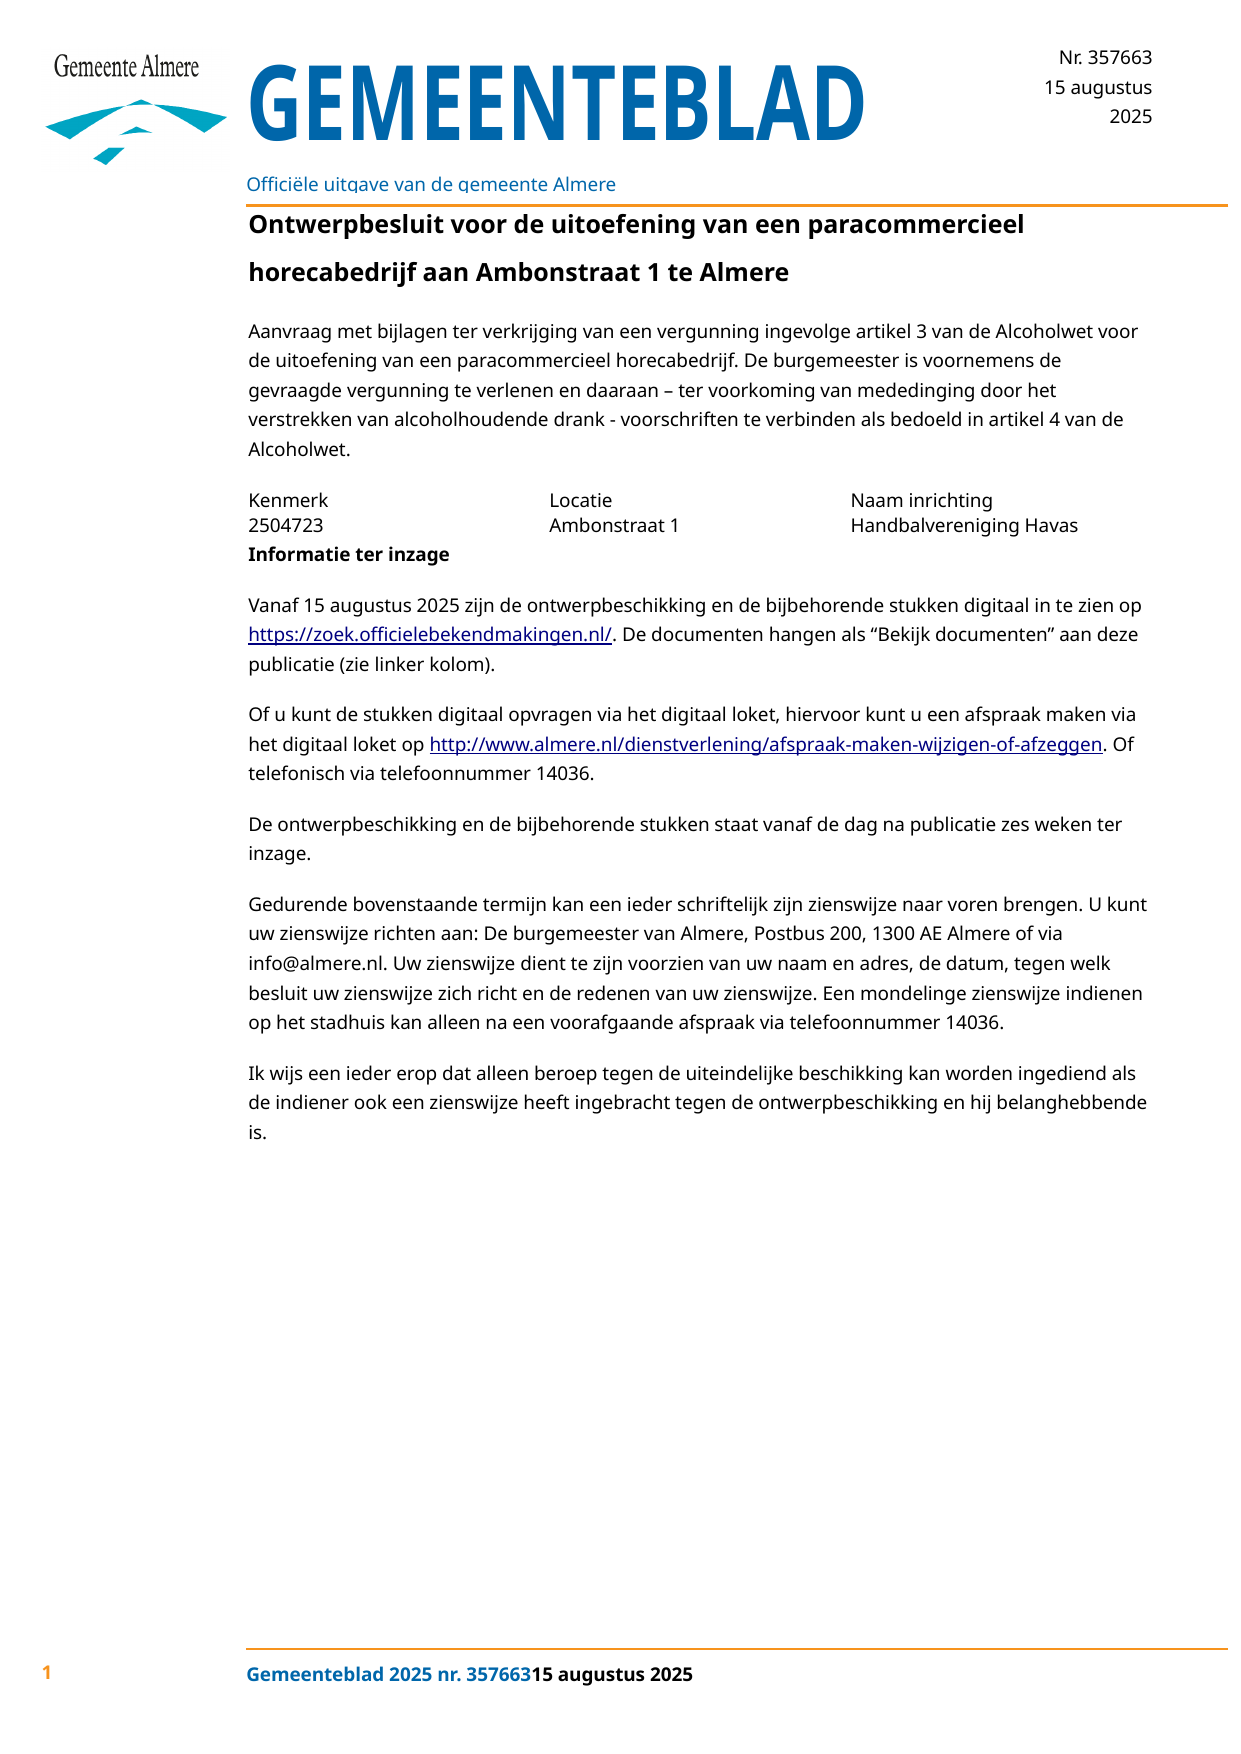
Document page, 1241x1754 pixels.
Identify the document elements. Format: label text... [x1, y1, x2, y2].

text Vanaf 15 augustus 2025 zijn de ontwerpbeschikking en de bijbehorende stukken digitaal in te zien op https://zoek.officielebekendmakingen.nl/. De documenten hangen als “Bekijk documenten” aan deze publicatie (zie linker kolom). [248, 592, 1152, 677]
text Ik wijs een ieder erop dat alleen beroep tegen de uiteindelijke beschikking kan worden ingediend als de indiener ook een zienswijze heeft ingebracht tegen de ontwerpbeschikking en hij belanghebbende is. [248, 1060, 1152, 1145]
table_header Kenmerk [248, 487, 549, 512]
text Ontwerpbesluit voor de uitoefening van een paracommercieel horecabedrijf aan Ambonstraat 1 te Almere [248, 207, 1152, 288]
table_cell Handbalvereniging Havas [850, 513, 1152, 538]
picture [41, 47, 231, 172]
text De ontwerpbeschikking en de bijbehorende stukken staat vanaf de dag na publicatie zes weken ter inzage. [248, 811, 1152, 866]
text Of u kunt de stukken digitaal opvragen via het digitaal loket, hiervoor kunt u een afspraak maken via het digitaal loket op http://www.almere.nl/dienstverlening/afspraak-maken-wijzigen-of-afzeggen. Of telefonisch via telefoonnummer 14036. [248, 701, 1152, 786]
table_header Naam inrichting [850, 487, 1152, 512]
text Gedurende bovenstaande termijn kan een ieder schriftelijk zijn zienswijze naar voren brengen. U kunt uw zienswijze richten aan: De burgemeester van Almere, Postbus 200, 1300 AE Almere of via info@almere.nl. Uw zienswijze dient te zijn voorzien van uw naam en adres, de datum, tegen welk besluit uw zienswijze zich richt en de redenen van uw zienswijze. Een mondelinge zienswijze indienen op het stadhuis kan alleen na een voorafgaande afspraak via telefoonnummer 14036. [248, 891, 1152, 1035]
table_cell Ambonstraat 1 [549, 513, 850, 538]
text Aanvraag met bijlagen ter verkrijging van een vergunning ingevolge artikel 3 van de Alcoholwet voor de uitoefening van een paracommercieel horecabedrijf. De burgemeester is voornemens de gevraagde vergunning te verlenen en daaraan – ter voorkoming van mededinging door het verstrekken van alcoholhoudende drank - voorschriften te verbinden als bedoeld in artikel 4 van de Alcoholwet. [248, 318, 1152, 462]
text Informatie ter inzage [248, 541, 1152, 567]
table_cell 2504723 [248, 513, 549, 538]
table_header Locatie [549, 487, 850, 512]
